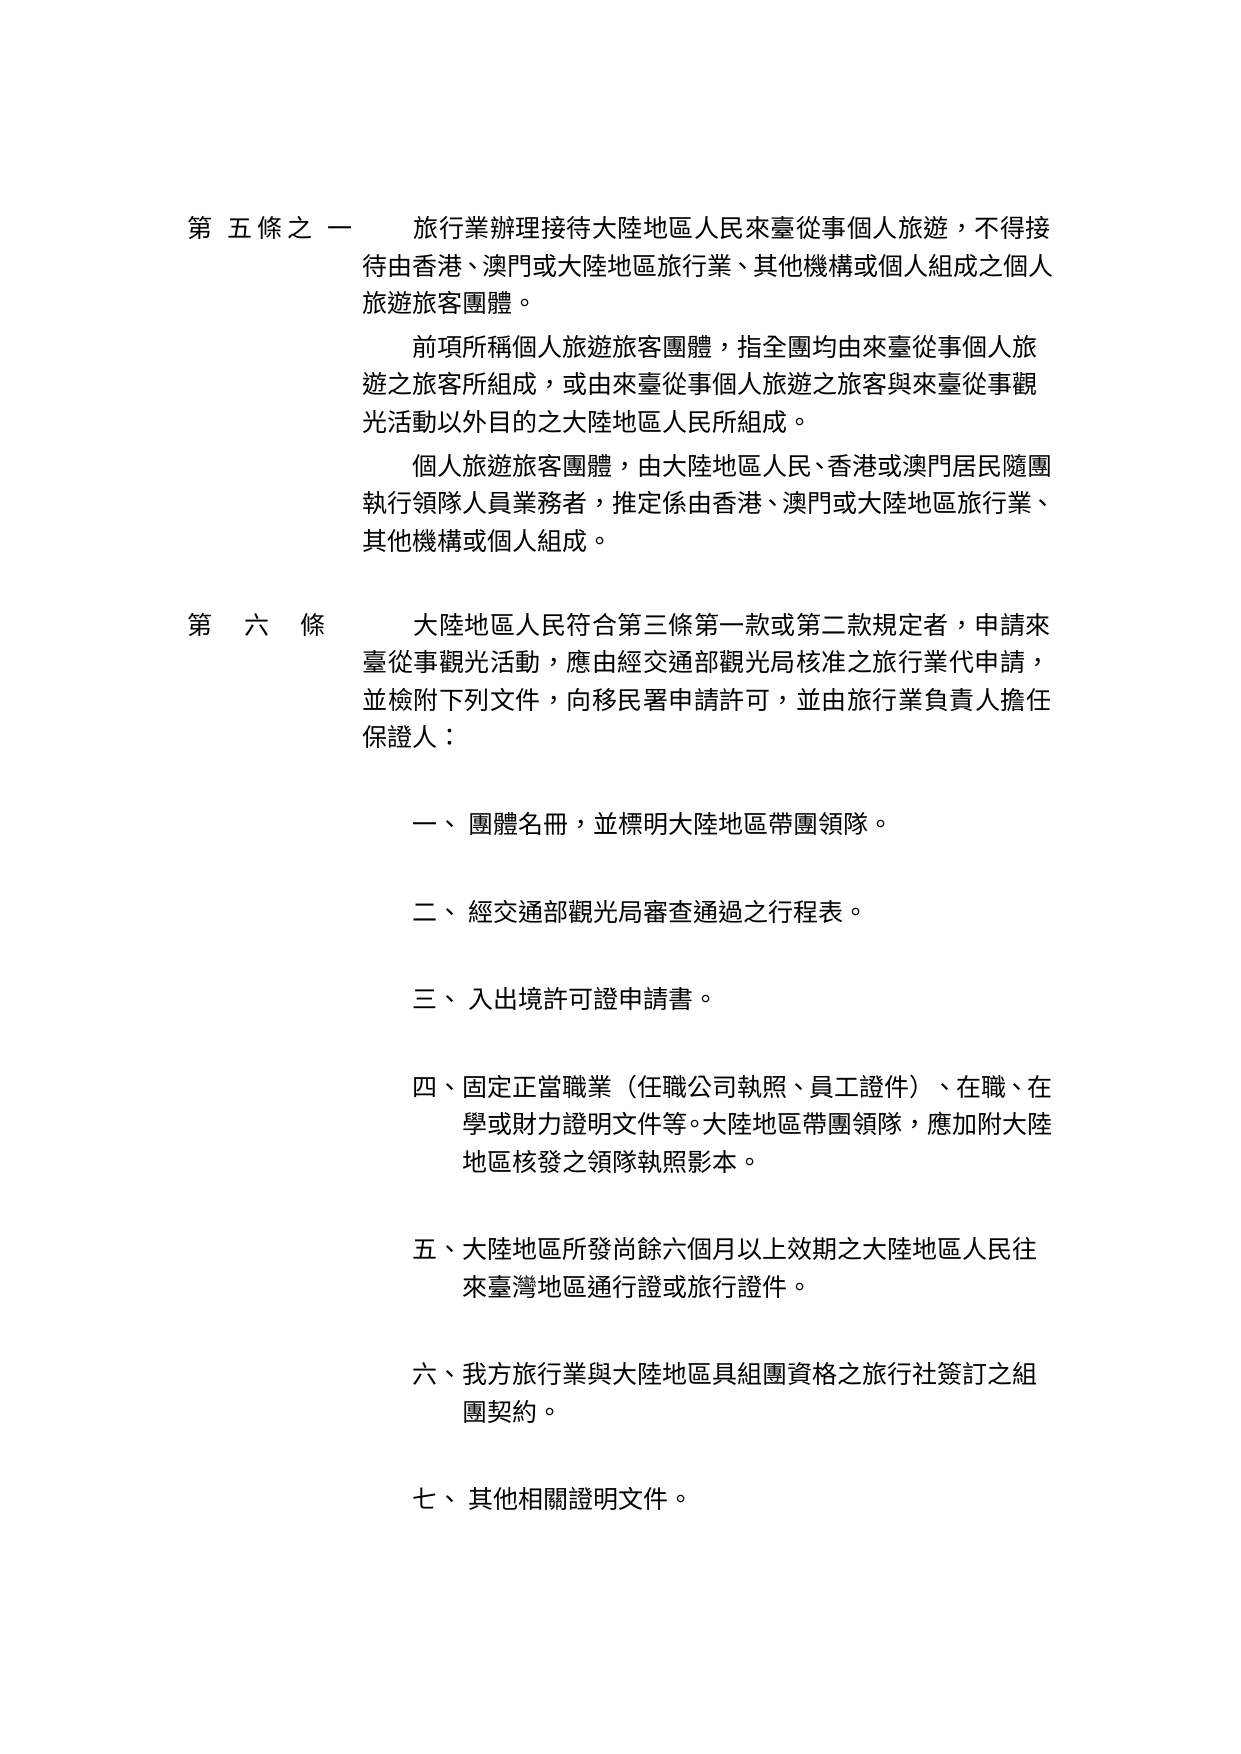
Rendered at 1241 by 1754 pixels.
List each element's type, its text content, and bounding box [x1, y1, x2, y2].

table_header 團體名冊，並標明大陸地區帶團領隊。 [468, 801, 1053, 845]
table_cell [363, 1020, 1053, 1060]
table_cell [188, 1223, 362, 1348]
table_header 三、 [363, 976, 468, 1020]
table_header 其他相關證明文件。 [468, 1476, 1053, 1520]
table_cell 前項所稱個人旅遊旅客團體，指全團均由來臺從事個人旅遊之旅客所組成，或由來臺從事個人旅遊之旅客與來臺從事觀光活動以外目的之大陸地區人民所組成。 [363, 324, 1053, 442]
table_cell 旅行業辦理接待大陸地區人民來臺從事個人旅遊，不得接待由香港、澳門或大陸地區旅行業、其他機構或個人組成之個人旅遊旅客團體。 [363, 205, 1053, 323]
table_header 經交通部觀光局審查通過之行程表。 [468, 889, 1032, 932]
table_cell [188, 442, 362, 561]
table_cell [363, 1348, 1053, 1473]
table_header 大陸地區所發尚餘六個月以上效期之大陸地區人民往來臺灣地區通行證或旅行證件。 [463, 1226, 1053, 1307]
table_cell [363, 758, 1053, 798]
table_cell [188, 885, 362, 973]
table_cell [188, 1473, 362, 1560]
table_cell [188, 798, 362, 885]
table_cell [188, 973, 362, 1060]
table_cell [363, 165, 1053, 205]
table_cell 第六條 [188, 601, 362, 758]
table_cell [188, 758, 362, 798]
table_cell [188, 165, 362, 205]
table_cell [363, 561, 1053, 601]
table_cell [363, 845, 1053, 885]
table_header 固定正當職業（任職公司執照、員工證件）、在職、在學或財力證明文件等。大陸地區帶團領隊，應加附大陸地區核發之領隊執照影本。 [463, 1064, 1053, 1182]
table_header 一、 [363, 801, 468, 845]
table_cell [188, 324, 362, 442]
table_header 六、 [363, 1351, 462, 1432]
table_cell [188, 1060, 362, 1223]
table_cell 第 五條之 一 [188, 205, 362, 323]
table_cell [363, 1060, 1053, 1223]
table_cell 大陸地區人民符合第三條第一款或第二款規定者，申請來臺從事觀光活動，應由經交通部觀光局核准之旅行業代申請，並檢附下列文件，向移民署申請許可，並由旅行業負責人擔任保證人： [363, 601, 1053, 758]
table_header 四、 [363, 1064, 462, 1182]
table_cell [363, 1223, 1053, 1348]
table_cell [188, 561, 362, 601]
table_header 入出境許可證申請書。 [468, 976, 1053, 1020]
table_cell [363, 1520, 1053, 1560]
table_header 我方旅行業與大陸地區具組團資格之旅行社簽訂之組團契約。 [463, 1351, 1053, 1432]
table_cell [188, 1348, 362, 1473]
table_cell 個人旅遊旅客團體，由大陸地區人民、香港或澳門居民隨團執行領隊人員業務者，推定係由香港、澳門或大陸地區旅行業、其他機構或個人組成。 [363, 442, 1053, 561]
table_header 二、 [363, 889, 468, 932]
table_header 五、 [363, 1226, 462, 1307]
table_cell [363, 885, 1053, 973]
table_header 七、 [363, 1476, 468, 1520]
